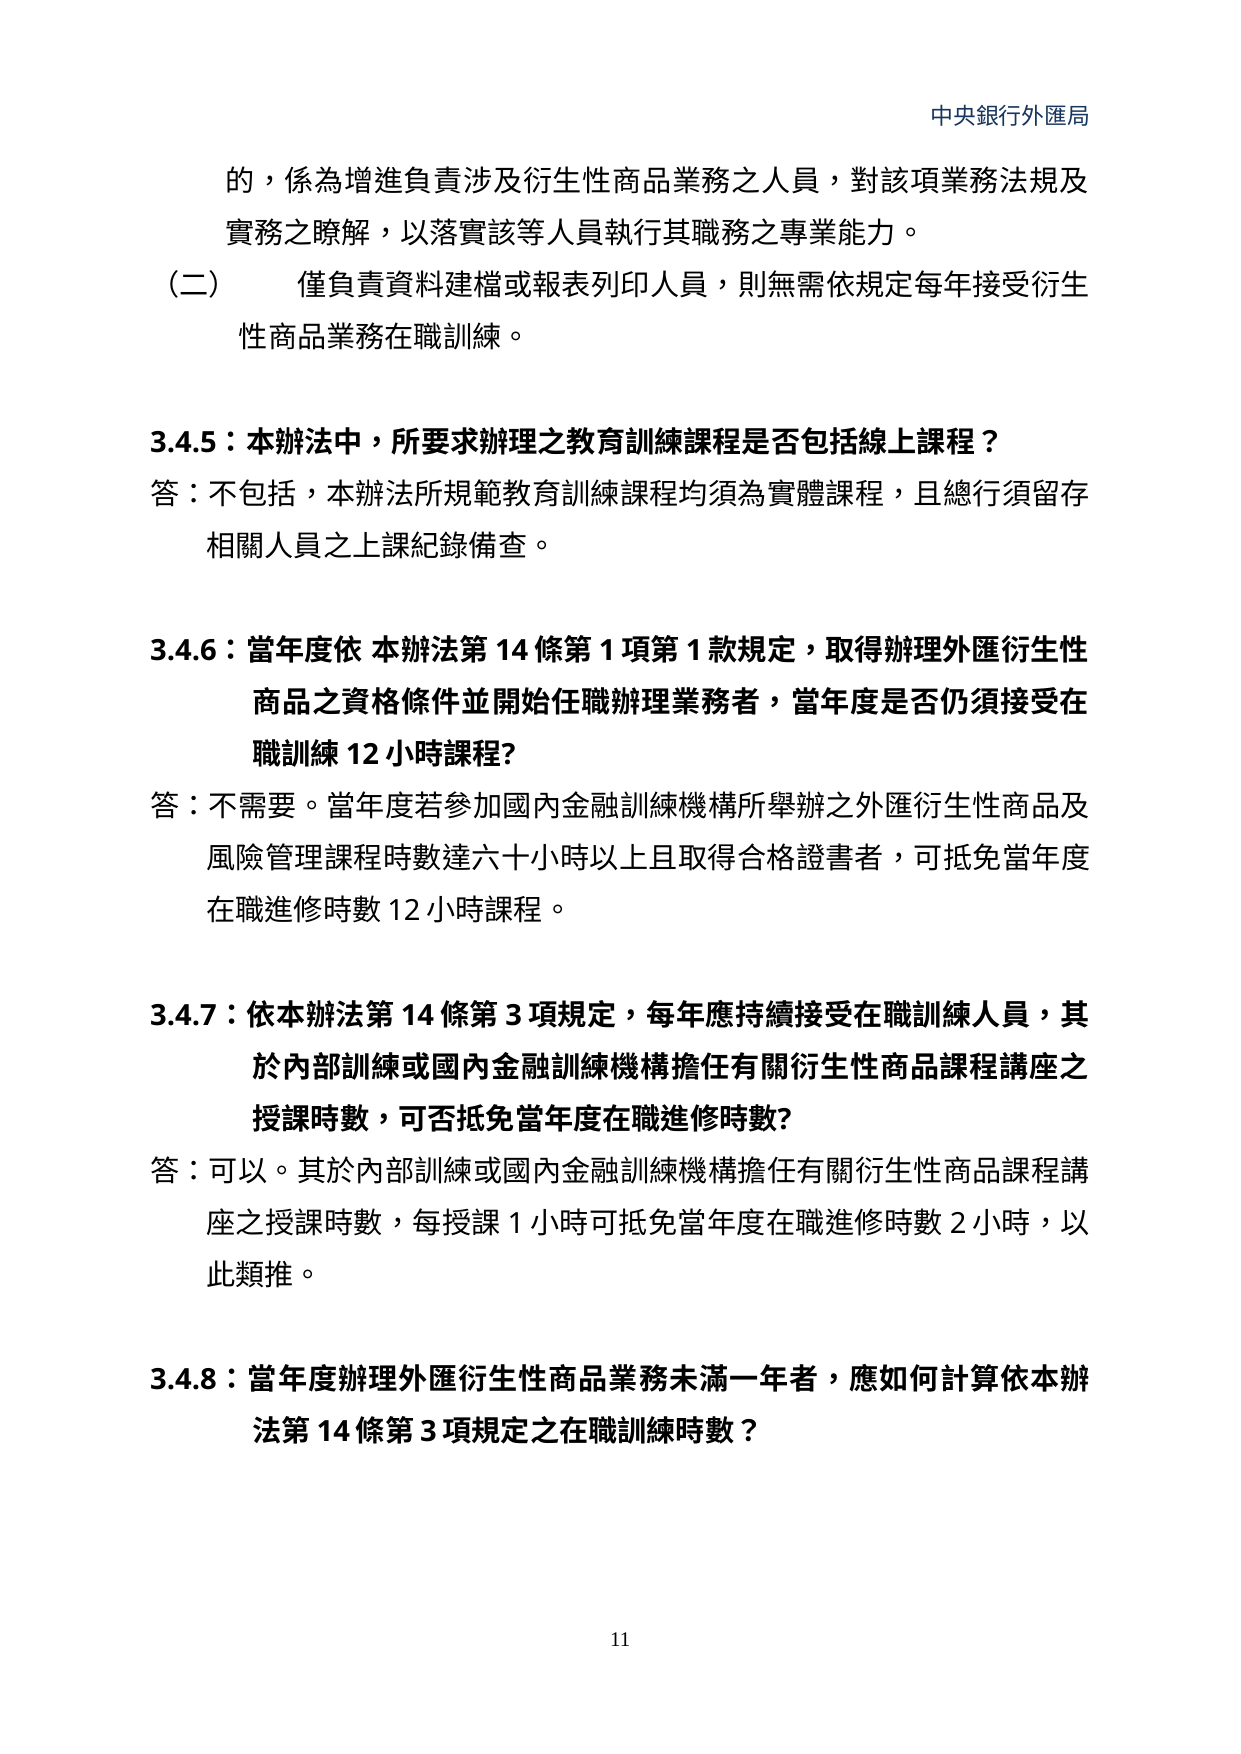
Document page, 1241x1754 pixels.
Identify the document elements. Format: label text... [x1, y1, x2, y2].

list 的，係為增進負責涉及衍生性商品業務之人員，對該項業務法規及實務之瞭解，以落實該等人員執行其職務之專業能力。 [150, 150, 1090, 254]
text 答：可以。其於內部訓練或國內金融訓練機構擔任有關衍生性商品課程講座之授課時數，每授課1小時可抵免當年度在職進修時數2小時，以此類推。 [150, 1139, 1090, 1296]
text 答：不包括，本辦法所規範教育訓練課程均須為實體課程，且總行須留存相關人員之上課紀錄備查。 [150, 462, 1090, 567]
text 3.4.7：依本辦法第14條第3項規定，每年應持續接受在職訓練人員，其於內部訓練或國內金融訓練機構擔任有關衍生性商品課程講座之授課時數，可否抵免當年度在職進修時數? [150, 983, 1090, 1139]
text 3.4.8：當年度辦理外匯衍生性商品業務未滿一年者，應如何計算依本辦法第14條第3項規定之在職訓練時數？ [150, 1348, 1090, 1452]
text 3.4.6：當年度依 本辦法第14條第1項第1款規定，取得辦理外匯衍生性商品之資格條件並開始任職辦理業務者，當年度是否仍須接受在職訓練12小時課程? [150, 619, 1090, 775]
list 僅負責資料建檔或報表列印人員，則無需依規定每年接受衍生性商品業務在職訓練。 [150, 254, 1090, 358]
text 答：不需要。當年度若參加國內金融訓練機構所舉辦之外匯衍生性商品及風險管理課程時數達六十小時以上且取得合格證書者，可抵免當年度在職進修時數12小時課程。 [150, 775, 1090, 931]
text 3.4.5：本辦法中，所要求辦理之教育訓練課程是否包括線上課程？ [150, 410, 1090, 462]
